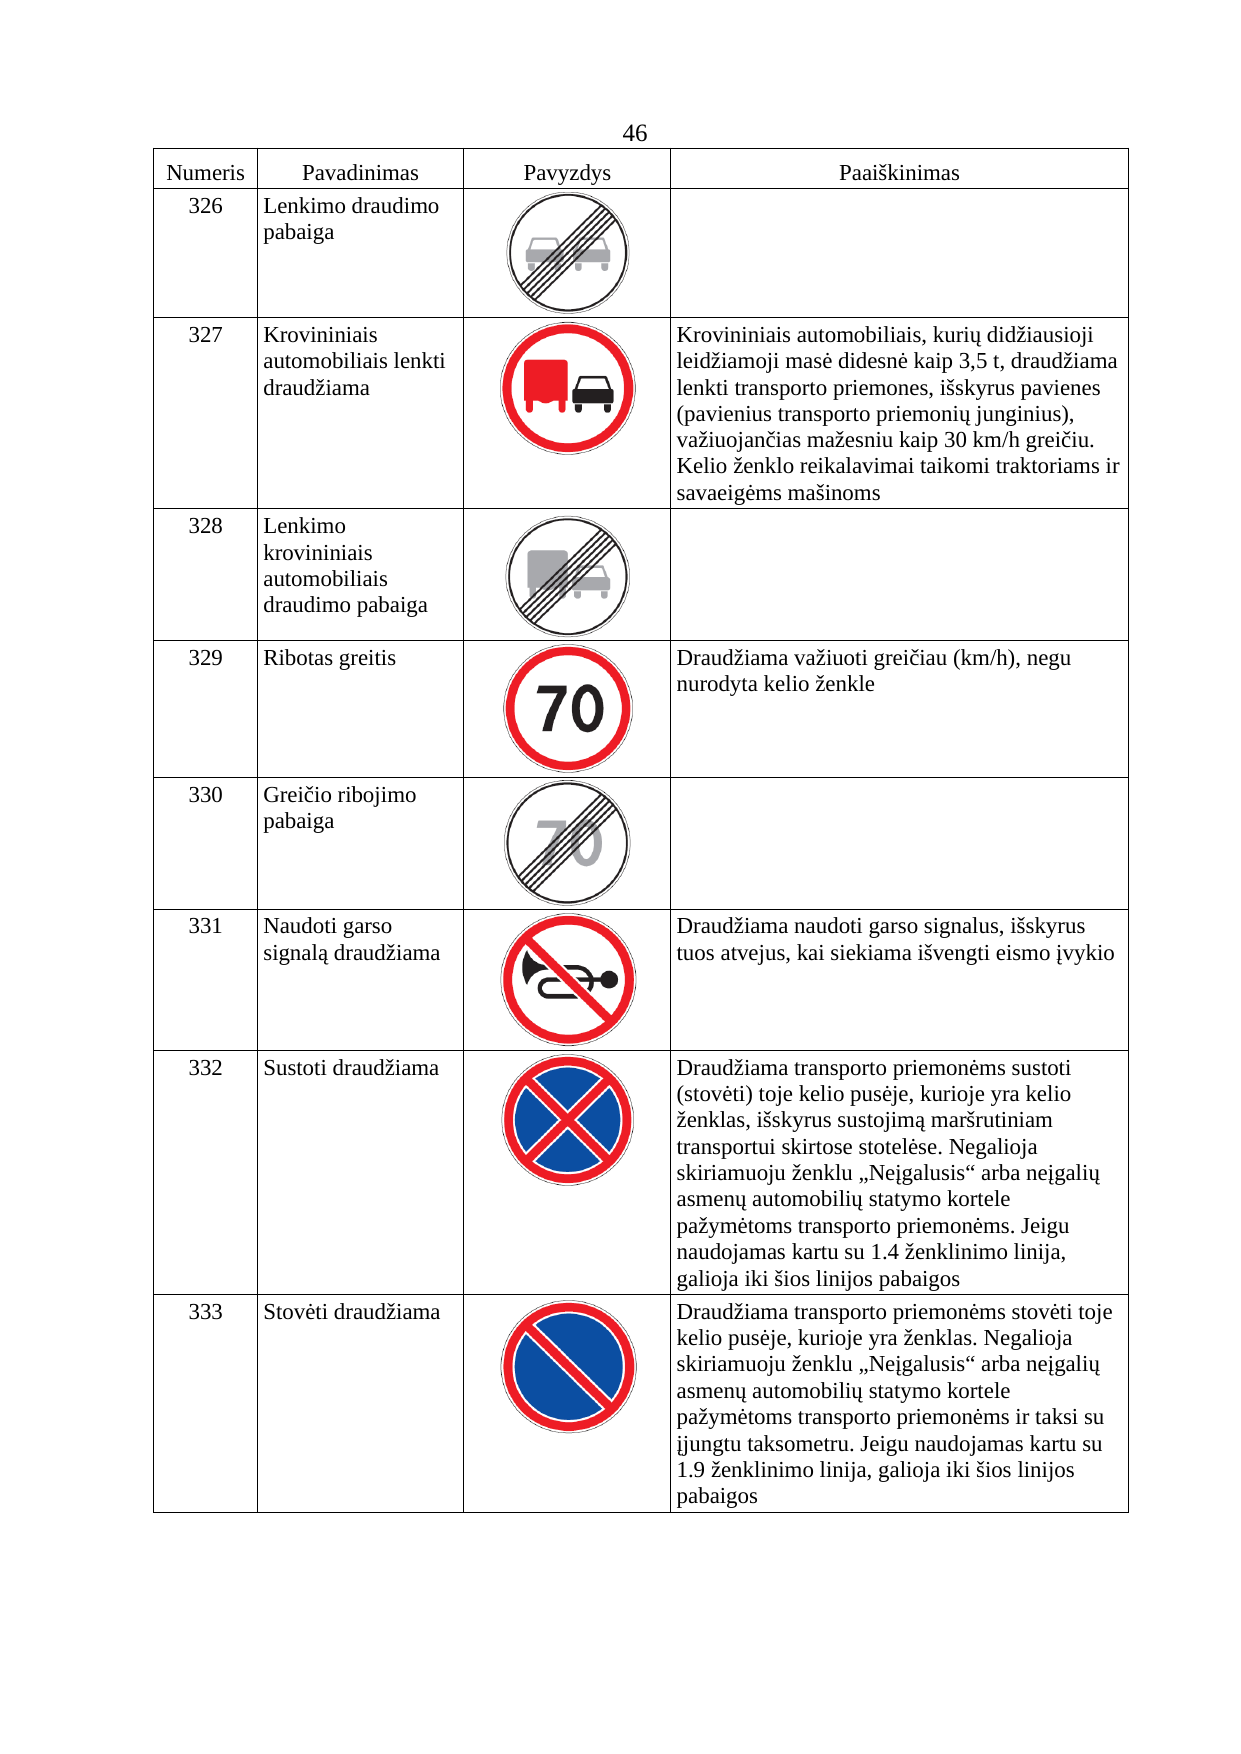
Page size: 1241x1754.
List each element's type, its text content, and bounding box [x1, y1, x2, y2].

table_cell 329 [154, 641, 257, 777]
table_cell 331 [154, 910, 257, 1050]
table_header Paaiškinimas [671, 149, 1128, 188]
table_header Pavyzdys [464, 149, 670, 188]
table_cell Draudžiama važiuoti greičiau (km/h), negu nurodyta kelio ženkle [671, 641, 1128, 777]
table_header Pavadinimas [258, 149, 463, 188]
table_cell [464, 910, 670, 1050]
table_cell [671, 189, 1128, 317]
table_cell [671, 509, 1128, 640]
table_cell Greičio ribojimo pabaiga [258, 778, 463, 908]
table_cell Draudžiama naudoti garso signalus, išskyrus tuos atvejus, kai siekiama išvengti eismo įvykio [671, 910, 1128, 1050]
table_cell [464, 189, 670, 317]
table_cell [671, 778, 1128, 908]
table_cell [464, 318, 670, 508]
table_cell 332 [154, 1051, 257, 1294]
table_cell 326 [154, 189, 257, 317]
table_cell Draudžiama transporto priemonėms stovėti toje kelio pusėje, kurioje yra ženklas. Negalioja skiriamuoju ženklu „Neįgalusis“ arba neįgalių asmenų automobilių statymo kortele pažymėtoms transporto priemonėms ir taksi su įjungtu taksometru. Jeigu naudojamas kartu su 1.9 ženklinimo linija, galioja iki šios linijos pabaigos [671, 1295, 1128, 1512]
table_cell Draudžiama transporto priemonėms sustoti (stovėti) toje kelio pusėje, kurioje yra kelio ženklas, išskyrus sustojimą maršrutiniam transportui skirtose stotelėse. Negalioja skiriamuoju ženklu „Neįgalusis“ arba neįgalių asmenų automobilių statymo kortele pažymėtoms transporto priemonėms. Jeigu naudojamas kartu su 1.4 ženklinimo linija, galioja iki šios linijos pabaigos [671, 1051, 1128, 1294]
table_cell 327 [154, 318, 257, 508]
table_cell Lenkimo draudimo pabaiga [258, 189, 463, 317]
table_cell Krovininiais automobiliais lenkti draudžiama [258, 318, 463, 508]
table_cell 333 [154, 1295, 257, 1512]
table_cell [464, 641, 670, 777]
table_cell [464, 1295, 670, 1512]
table_cell Krovininiais automobiliais, kurių didžiausioji leidžiamoji masė didesnė kaip 3,5 t, draudžiama lenkti transporto priemones, išskyrus pavienes (pavienius transporto priemonių junginius), važiuojančias mažesniu kaip 30 km/h greičiu. Kelio ženklo reikalavimai taikomi traktoriams ir savaeigėms mašinoms [671, 318, 1128, 508]
table_cell 330 [154, 778, 257, 908]
table_cell Naudoti garso signalą draudžiama [258, 910, 463, 1050]
table_cell Lenkimo krovininiais automobiliais draudimo pabaiga [258, 509, 463, 640]
table_cell Stovėti draudžiama [258, 1295, 463, 1512]
table_cell Ribotas greitis [258, 641, 463, 777]
table_cell 328 [154, 509, 257, 640]
table_cell [464, 778, 670, 908]
table_cell Sustoti draudžiama [258, 1051, 463, 1294]
table_cell [464, 509, 670, 640]
table_cell [464, 1051, 670, 1294]
table_header Numeris [154, 149, 257, 188]
